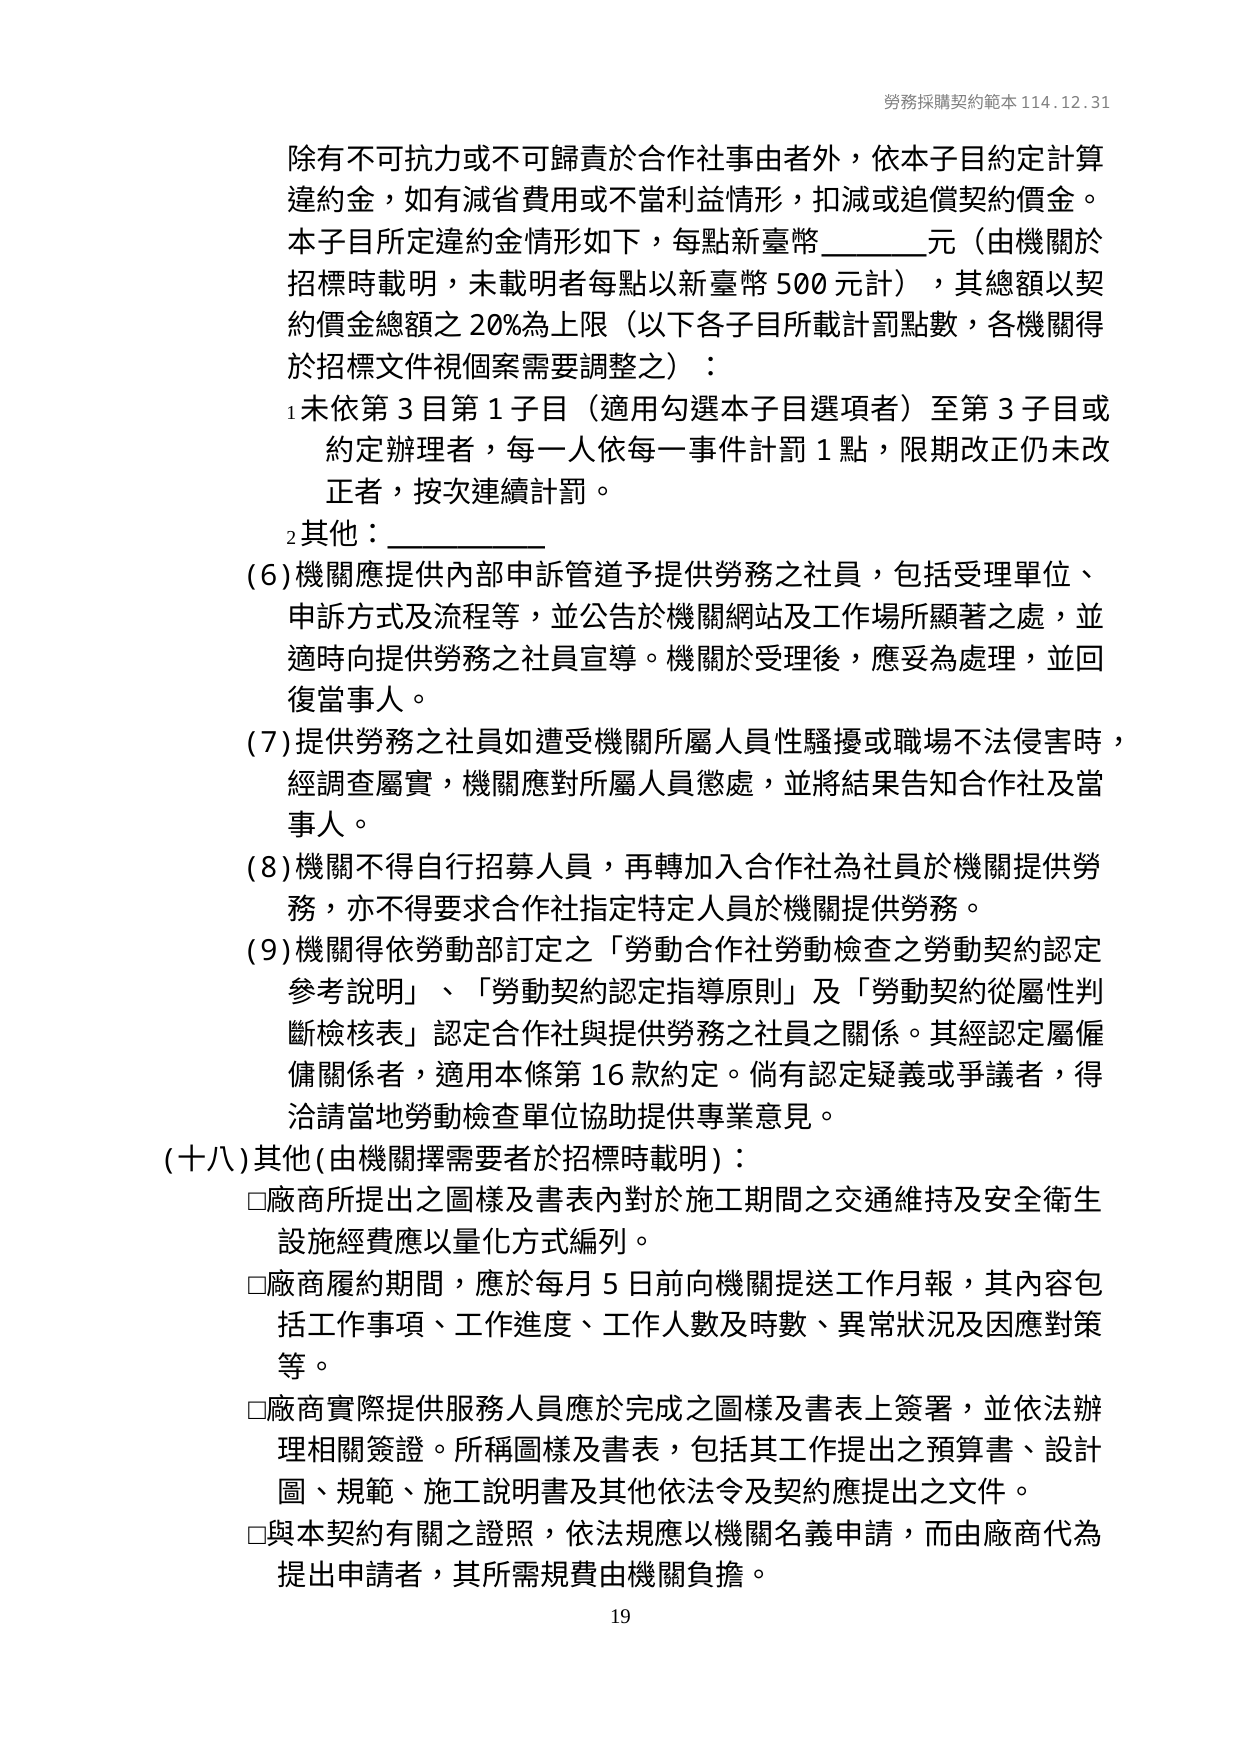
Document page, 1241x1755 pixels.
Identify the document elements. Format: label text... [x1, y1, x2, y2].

text □廠商履約期間，應於每月5日前向機關提送工作月報，其內容包括工作事項、工作進度、工作人數及時數、異常狀況及因應對策等。 [248, 1261, 1104, 1386]
text (8)機關不得自行招募人員，再轉加入合作社為社員於機關提供勞務，亦不得要求合作社指定特定人員於機關提供勞務。 [242, 844, 1104, 927]
text □廠商實際提供服務人員應於完成之圖樣及書表上簽署，並依法辦理相關簽證。所稱圖樣及書表，包括其工作提出之預算書、設計圖、規範、施工說明書及其他依法令及契約應提出之文件。 [248, 1386, 1104, 1511]
text 1未依第3目第1子目（適用勾選本子目選項者）至第3子目或約定辦理者，每一人依每一事件計罰1點，限期改正仍未改正者，按次連續計罰。 [286, 386, 1110, 511]
text 2其他：_________ [286, 511, 1110, 552]
text □廠商所提出之圖樣及書表內對於施工期間之交通維持及安全衛生設施經費應以量化方式編列。 [248, 1177, 1104, 1261]
text □與本契約有關之證照，依法規應以機關名義申請，而由廠商代為提出申請者，其所需規費由機關負擔。 [248, 1511, 1104, 1594]
text (9)機關得依勞動部訂定之「勞動合作社勞動檢查之勞動契約認定參考說明」、「勞動契約認定指導原則」及「勞動契約從屬性判斷檢核表」認定合作社與提供勞務之社員之關係。其經認定屬僱傭關係者，適用本條第16款約定。倘有認定疑義或爭議者，得洽請當地勞動檢查單位協助提供專業意見。 [242, 927, 1104, 1136]
text (7)提供勞務之社員如遭受機關所屬人員性騷擾或職場不法侵害時，經調查屬實，機關應對所屬人員懲處，並將結果告知合作社及當事人。 [242, 719, 1104, 844]
text (十八)其他(由機關擇需要者於招標時載明)： [159, 1136, 1110, 1177]
text (5)機關發現合作社未依約履行保障社員權益之義務，經查證屬實，除有不可抗力或不可歸責於合作社事由者外，依本子目約定計算違約金，如有減省費用或不當利益情形，扣減或追償契約價金。本子目所定違約金情形如下，每點新臺幣______元（由機關於招標時載明，未載明者每點以新臺幣500元計），其總額以契約價金總額之20%為上限（以下各子目所載計罰點數，各機關得於招標文件視個案需要調整之）： [242, 136, 1104, 386]
text (6)機關應提供內部申訴管道予提供勞務之社員，包括受理單位、申訴方式及流程等，並公告於機關網站及工作場所顯著之處，並適時向提供勞務之社員宣導。機關於受理後，應妥為處理，並回復當事人。 [242, 552, 1104, 719]
